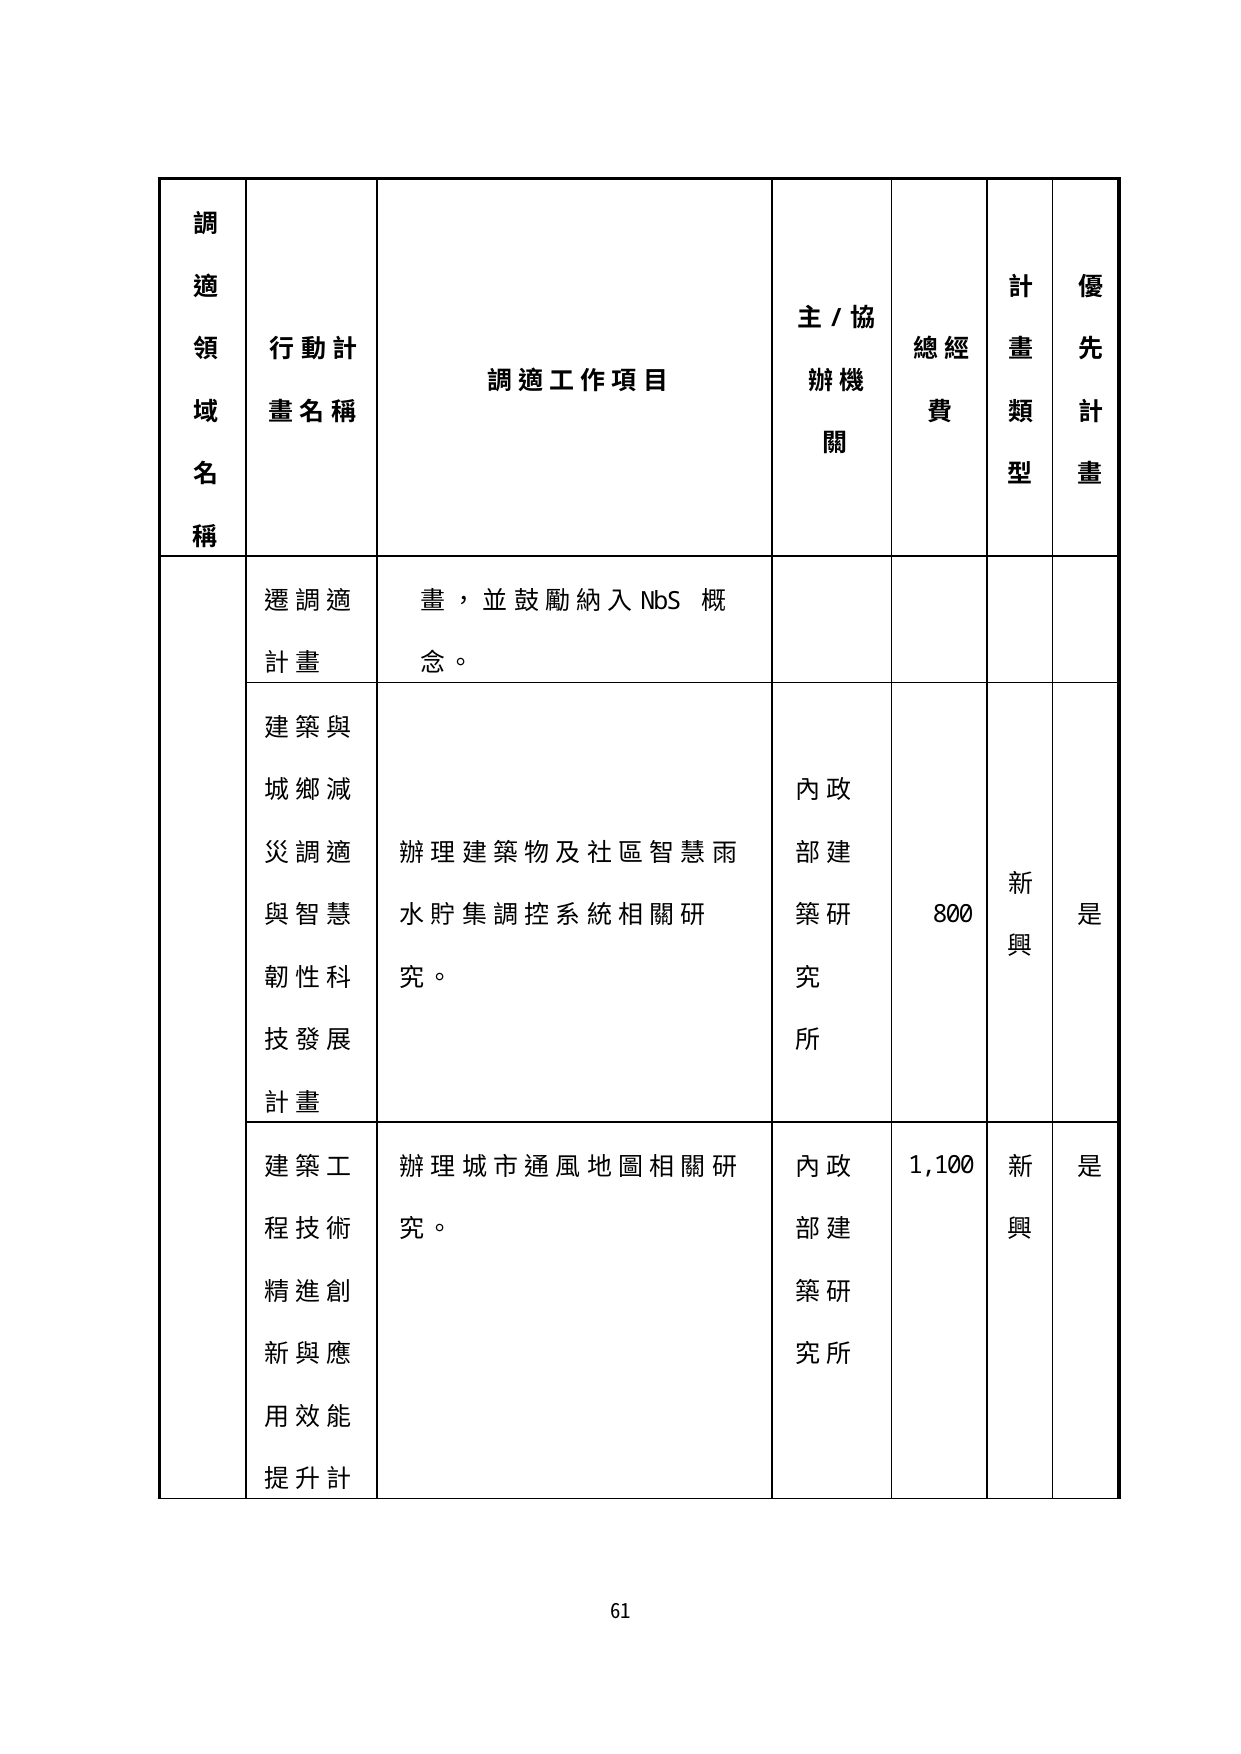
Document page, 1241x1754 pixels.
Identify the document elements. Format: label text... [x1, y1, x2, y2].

table_cell 800 [892, 683, 986, 1121]
table_cell [988, 557, 1052, 682]
table_header 主/協辦機關 [773, 180, 891, 555]
table_cell [773, 557, 891, 682]
table_cell [892, 557, 986, 682]
table_header 調適領域名稱 [161, 180, 245, 555]
table_cell 建築工程技術精進創新與應用效能提升計 [247, 1123, 376, 1497]
table_header 計畫類型 [988, 180, 1052, 555]
table_header 調適工作項目 [378, 180, 771, 555]
table_cell [1053, 557, 1117, 682]
table_cell 內政部建築研究所 [773, 1123, 891, 1497]
table_cell 辦理城市通風地圖相關研究。 [378, 1123, 771, 1497]
table_cell 1,100 [892, 1123, 986, 1497]
table_cell 是 [1053, 683, 1117, 1121]
table_cell 畫，並鼓勵納入NbS 概念。 [378, 557, 771, 682]
table_cell 新興 [988, 1123, 1052, 1497]
table_cell [161, 557, 245, 1497]
table_cell 建築與城鄉減災調適與智慧韌性科技發展計畫 [247, 683, 376, 1121]
table_cell 辦理建築物及社區智慧雨水貯集調控系統相關研究。 [378, 683, 771, 1121]
table_header 行動計畫名稱 [247, 180, 376, 555]
table_cell 新興 [988, 683, 1052, 1121]
table_cell 遷調適計畫 [247, 557, 376, 682]
table_header 總經費 [892, 180, 986, 555]
table_header 優先計畫 [1053, 180, 1117, 555]
table_cell 內政部建築研究 所 [773, 683, 891, 1121]
table_cell 是 [1053, 1123, 1117, 1497]
